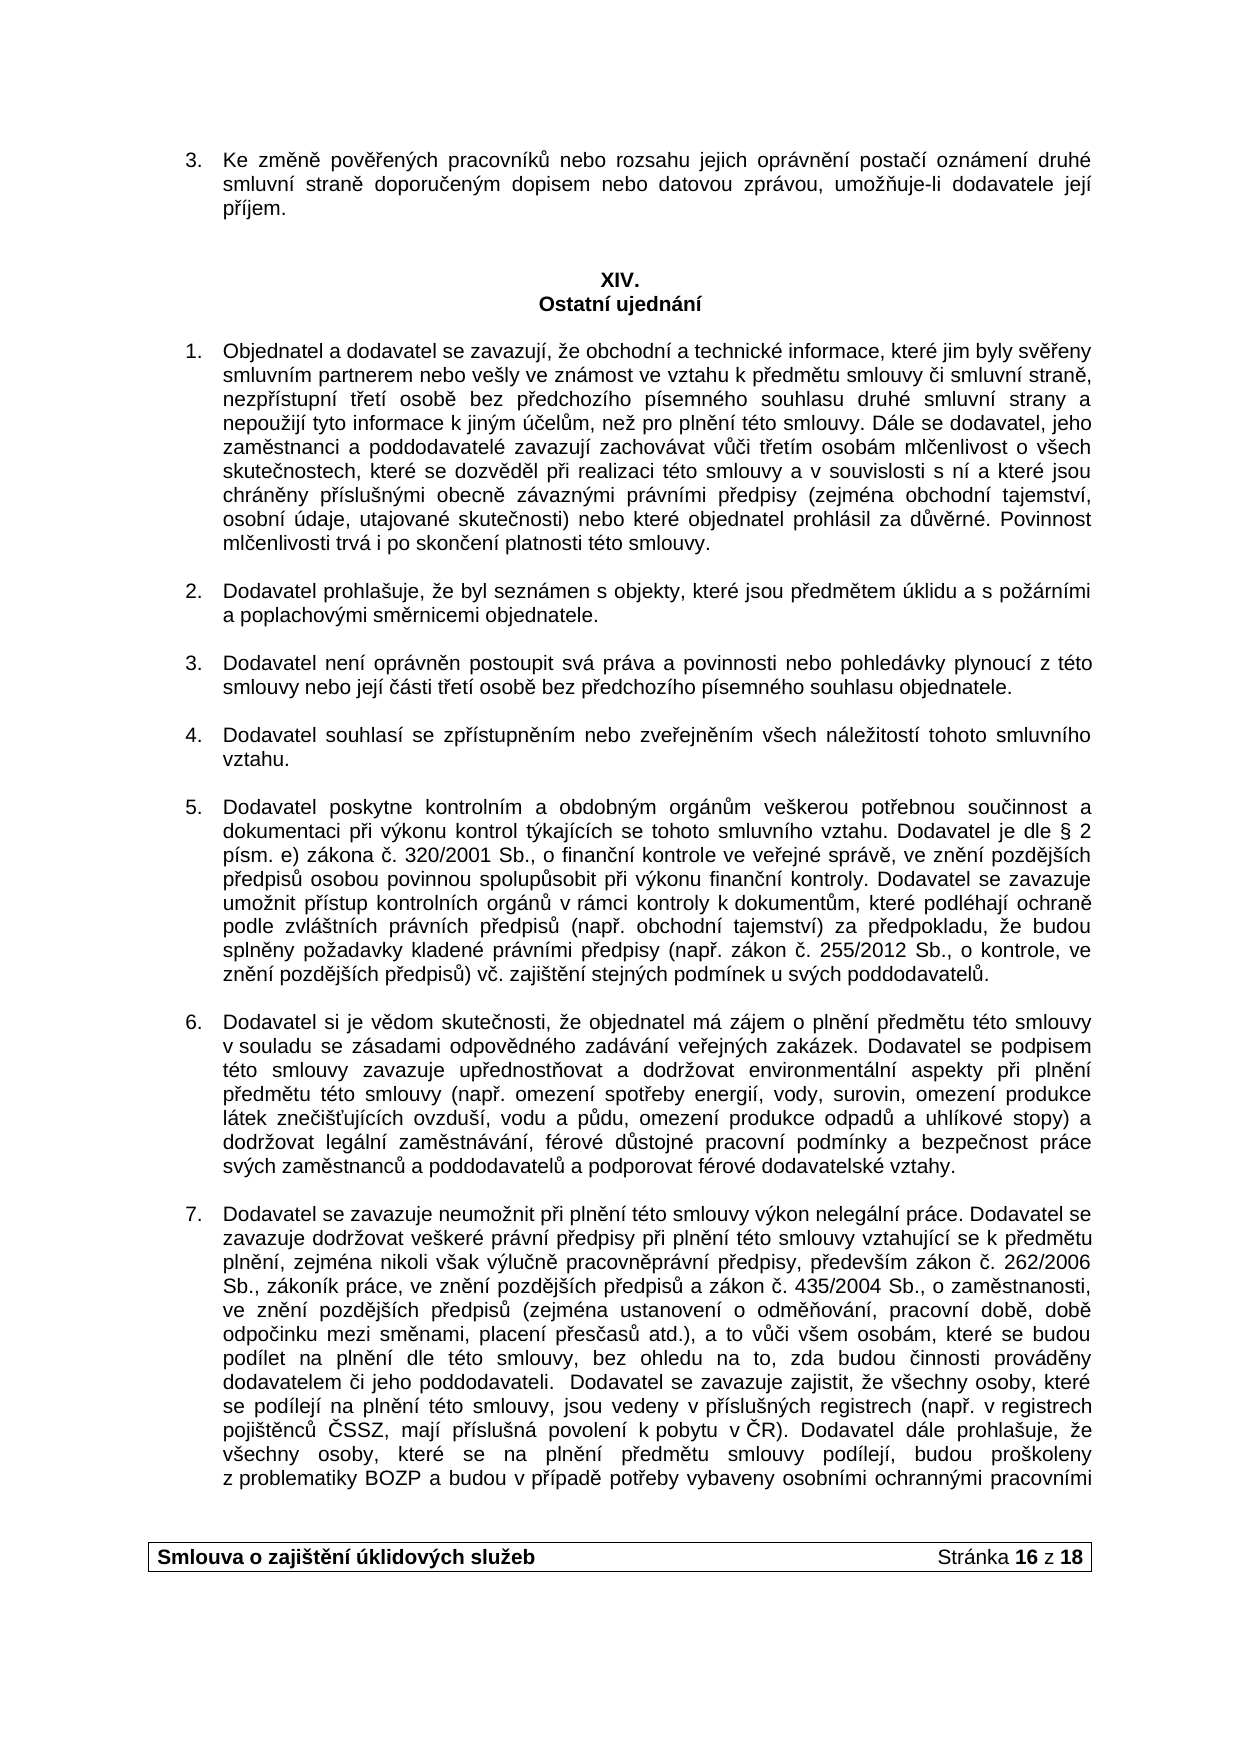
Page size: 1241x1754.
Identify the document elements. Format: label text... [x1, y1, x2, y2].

list Dodavatel prohlašuje, že byl seznámen s objekty, které jsou předmětem úklidu a s požárními a poplachovými směrnicemi objednatele. [185, 579, 1092, 627]
text XIV. [148, 267, 1092, 291]
list Dodavatel se zavazuje neumožnit při plnění této smlouvy výkon nelegální práce. Dodavatel se zavazuje dodržovat veškeré právní předpisy při plnění této smlouvy vztahující se k předmětu plnění, zejména nikoli však výlučně pracovněprávní předpisy, především zákon č. 262/2006 Sb., zákoník práce, ve znění pozdějších předpisů a zákon č. 435/2004 Sb., o zaměstnanosti, ve znění pozdějších předpisů (zejména ustanovení o odměňování, pracovní době, době odpočinku mezi směnami, placení přesčasů atd.), a to vůči všem osobám, které se budou podílet na plnění dle této smlouvy, bez ohledu na to, zda budou činnosti prováděny dodavatelem či jeho poddodavateli. Dodavatel se zavazuje zajistit, že všechny osoby, které se podílejí na plnění této smlouvy, jsou vedeny v příslušných registrech (např. v registrech pojištěnců ČSSZ, mají příslušná povolení k pobytu v ČR). Dodavatel dále prohlašuje, že všechny osoby, které se na plnění předmětu smlouvy podílejí, budou proškoleny z problematiky BOZP a budou v případě potřeby vybaveny osobními ochrannými pracovními [185, 1202, 1092, 1489]
list Ke změně pověřených pracovníků nebo rozsahu jejich oprávnění postačí oznámení druhé smluvní straně doporučeným dopisem nebo datovou zprávou, umožňuje-li dodavatele její příjem. [185, 148, 1092, 219]
list Objednatel a dodavatel se zavazují, že obchodní a technické informace, které jim byly svěřeny smluvním partnerem nebo vešly ve známost ve vztahu k předmětu smlouvy či smluvní straně, nezpřístupní třetí osobě bez předchozího písemného souhlasu druhé smluvní strany a nepoužijí tyto informace k jiným účelům, než pro plnění této smlouvy. Dále se dodavatel, jeho zaměstnanci a poddodavatelé zavazují zachovávat vůči třetím osobám mlčenlivost o všech skutečnostech, které se dozvěděl při realizaci této smlouvy a v souvislosti s ní a které jsou chráněny příslušnými obecně závaznými právními předpisy (zejména obchodní tajemství, osobní údaje, utajované skutečnosti) nebo které objednatel prohlásil za důvěrné. Povinnost mlčenlivosti trvá i po skončení platnosti této smlouvy. [185, 339, 1092, 555]
list Dodavatel poskytne kontrolním a obdobným orgánům veškerou potřebnou součinnost a dokumentaci při výkonu kontrol týkajících se tohoto smluvního vztahu. Dodavatel je dle § 2 písm. e) zákona č. 320/2001 Sb., o finanční kontrole ve veřejné správě, ve znění pozdějších předpisů osobou povinnou spolupůsobit při výkonu finanční kontroly. Dodavatel se zavazuje umožnit přístup kontrolních orgánů v rámci kontroly k dokumentům, které podléhají ochraně podle zvláštních právních předpisů (např. obchodní tajemství) za předpokladu, že budou splněny požadavky kladené právními předpisy (např. zákon č. 255/2012 Sb., o kontrole, ve znění pozdějších předpisů) vč. zajištění stejných podmínek u svých poddodavatelů. [185, 794, 1092, 986]
list Dodavatel souhlasí se zpřístupněním nebo zveřejněním všech náležitostí tohoto smluvního vztahu. [185, 723, 1092, 771]
text Ostatní ujednání [148, 291, 1092, 315]
list Dodavatel si je vědom skutečnosti, že objednatel má zájem o plnění předmětu této smlouvy v souladu se zásadami odpovědného zadávání veřejných zakázek. Dodavatel se podpisem této smlouvy zavazuje upřednostňovat a dodržovat environmentální aspekty při plnění předmětu této smlouvy (např. omezení spotřeby energií, vody, surovin, omezení produkce látek znečišťujících ovzduší, vodu a půdu, omezení produkce odpadů a uhlíkové stopy) a dodržovat legální zaměstnávání, férové důstojné pracovní podmínky a bezpečnost práce svých zaměstnanců a poddodavatelů a podporovat férové dodavatelské vztahy. [185, 1010, 1092, 1178]
list Dodavatel není oprávněn postoupit svá práva a povinnosti nebo pohledávky plynoucí z této smlouvy nebo její části třetí osobě bez předchozího písemného souhlasu objednatele. [185, 651, 1092, 699]
